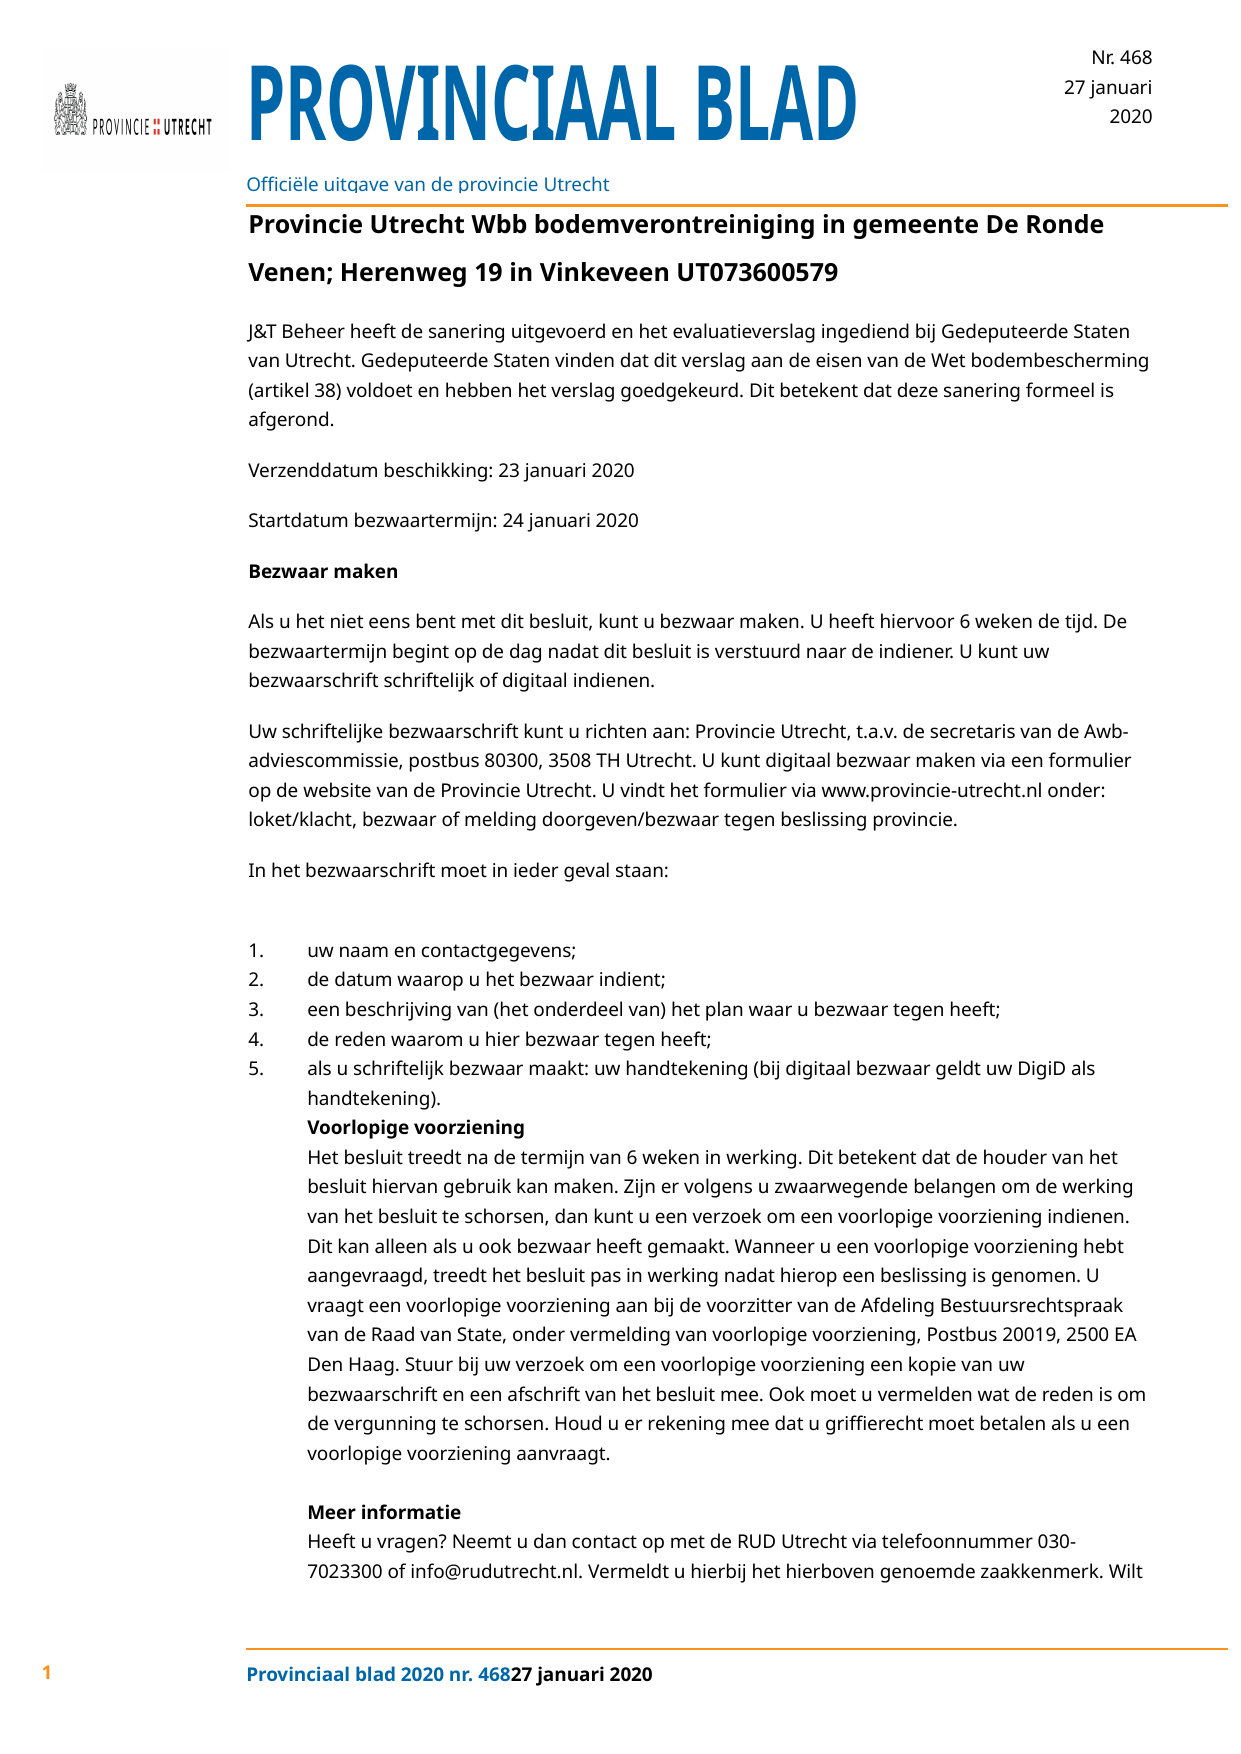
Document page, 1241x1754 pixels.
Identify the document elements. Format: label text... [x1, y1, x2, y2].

list Voorlopige voorziening [248, 1114, 1152, 1140]
text Uw schriftelijke bezwaarschrift kunt u richten aan: Provincie Utrecht, t.a.v. de secretaris van de Awb-adviescommissie, postbus 80300, 3508 TH Utrecht. U kunt digitaal bezwaar maken via een formulier op de website van de Provincie Utrecht. U vindt het formulier via www.provincie-utrecht.nl onder: loket/klacht, bezwaar of melding doorgeven/bezwaar tegen beslissing provincie. [248, 718, 1152, 832]
list Heeft u vragen? Neemt u dan contact op met de RUD Utrecht via telefoonnummer 030-7023300 of info@rudutrecht.nl. Vermeldt u hierbij het hierboven genoemde zaakkenmerk. Wilt [248, 1529, 1152, 1584]
text In het bezwaarschrift moet in ieder geval staan: [248, 857, 1152, 883]
text Bezwaar maken [248, 558, 1152, 584]
picture [41, 47, 231, 172]
text Verzenddatum beschikking: 23 januari 2020 [248, 457, 1152, 483]
list de datum waarop u het bezwaar indient; [248, 967, 1152, 992]
text J&T Beheer heeft de sanering uitgevoerd en het evaluatieverslag ingediend bij Gedeputeerde Staten van Utrecht. Gedeputeerde Staten vinden dat dit verslag aan de eisen van de Wet bodembescherming (artikel 38) voldoet en hebben het verslag goedgekeurd. Dit betekent dat deze sanering formeel is afgerond. [248, 318, 1152, 432]
list Het besluit treedt na de termijn van 6 weken in werking. Dit betekent dat de houder van het besluit hiervan gebruik kan maken. Zijn er volgens u zwaarwegende belangen om de werking van het besluit te schorsen, dan kunt u een verzoek om een voorlopige voorziening indienen. Dit kan alleen als u ook bezwaar heeft gemaakt. Wanneer u een voorlopige voorziening hebt aangevraagd, treedt het besluit pas in werking nadat hierop een beslissing is genomen. U vraagt een voorlopige voorziening aan bij de voorzitter van de Afdeling Bestuursrechtspraak van de Raad van State, onder vermelding van voorlopige voorziening, Postbus 20019, 2500 EA Den Haag. Stuur bij uw verzoek om een voorlopige voorziening een kopie van uw bezwaarschrift en een afschrift van het besluit mee. Ook moet u vermelden wat de reden is om de vergunning te schorsen. Houd u er rekening mee dat u griffierecht moet betalen als u een voorlopige voorziening aanvraagt. [248, 1144, 1152, 1466]
list de reden waarom u hier bezwaar tegen heeft; [248, 1026, 1152, 1052]
list een beschrijving van (het onderdeel van) het plan waar u bezwaar tegen heeft; [248, 996, 1152, 1022]
text Provincie Utrecht Wbb bodemverontreiniging in gemeente De Ronde Venen; Herenweg 19 in Vinkeveen UT073600579 [248, 207, 1152, 288]
text Startdatum bezwaartermijn: 24 januari 2020 [248, 507, 1152, 533]
text Als u het niet eens bent met dit besluit, kunt u bezwaar maken. U heeft hiervoor 6 weken de tijd. De bezwaartermijn begint op de dag nadat dit besluit is verstuurd naar de indiener. U kunt uw bezwaarschrift schriftelijk of digitaal indienen. [248, 608, 1152, 693]
list Meer informatie [248, 1499, 1152, 1525]
list uw naam en contactgegevens; [248, 937, 1152, 963]
list als u schriftelijk bezwaar maakt: uw handtekening (bij digitaal bezwaar geldt uw DigiD als handtekening). [248, 1055, 1152, 1111]
